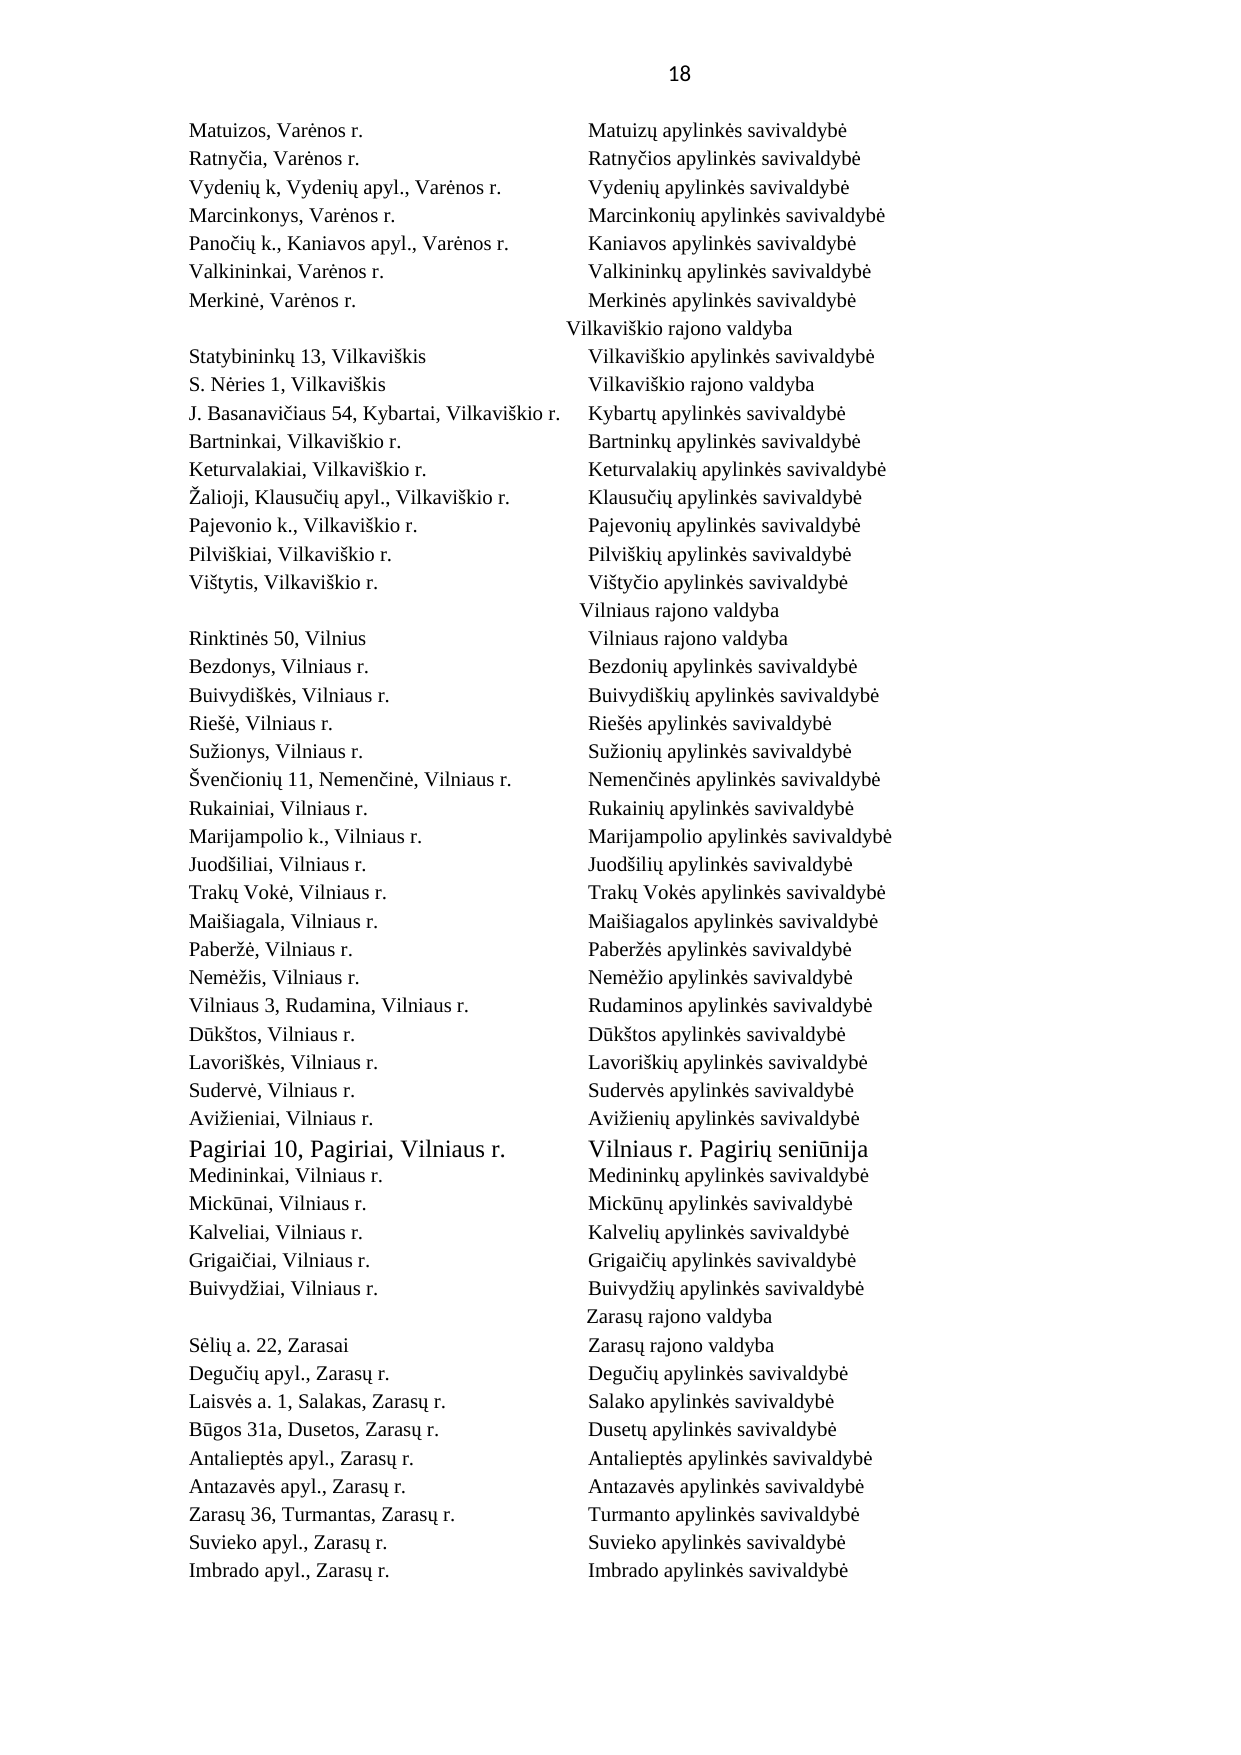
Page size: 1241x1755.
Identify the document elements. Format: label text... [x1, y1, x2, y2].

table_cell Sudervės apylinkės savivaldybė [577, 1078, 1181, 1106]
table_cell Merkinės apylinkės savivaldybė [577, 288, 1181, 316]
table_cell Kalvelių apylinkės savivaldybė [577, 1220, 1181, 1248]
table_cell Vištyčio apylinkės savivaldybė [577, 570, 1181, 598]
table_cell Juodšiliai, Vilniaus r. [177, 852, 577, 880]
table_cell Bartninkai, Vilkaviškio r. [177, 429, 577, 457]
table_cell Sužionių apylinkės savivaldybė [577, 739, 1181, 767]
table_cell Laisvės a. 1, Salakas, Zarasų r. [177, 1389, 577, 1417]
table_cell Vilniaus r. Pagirių seniūnija [577, 1134, 1181, 1163]
table_cell Buivydžiai, Vilniaus r. [177, 1276, 577, 1304]
table_cell Buivydžių apylinkės savivaldybė [577, 1276, 1181, 1304]
table_cell Sudervė, Vilniaus r. [177, 1078, 577, 1106]
table_cell Rukainiai, Vilniaus r. [177, 796, 577, 824]
table_cell Pilviškių apylinkės savivaldybė [577, 542, 1181, 570]
table_cell Paberžės apylinkės savivaldybė [577, 937, 1181, 965]
table_cell Ratnyčia, Varėnos r. [177, 146, 577, 174]
table_cell Vilkaviškio apylinkės savivaldybė [577, 344, 1181, 372]
table_cell Trakų Vokės apylinkės savivaldybė [577, 880, 1181, 908]
table_cell Imbrado apyl., Zarasų r. [177, 1558, 577, 1587]
table_cell Degučių apylinkės savivaldybė [577, 1361, 1181, 1389]
table_cell Buivydiškės, Vilniaus r. [177, 683, 577, 711]
table_cell Marijampolio k., Vilniaus r. [177, 824, 577, 852]
table_cell Sužionys, Vilniaus r. [177, 739, 577, 767]
table_cell [177, 1587, 577, 1615]
table_cell Riešė, Vilniaus r. [177, 711, 577, 739]
table_cell Paberžė, Vilniaus r. [177, 937, 577, 965]
table_cell Dusetų apylinkės savivaldybė [577, 1417, 1181, 1445]
table_cell Rinktinės 50, Vilnius [177, 626, 577, 654]
table_cell Bartninkų apylinkės savivaldybė [577, 429, 1181, 457]
table_cell Dūkštos apylinkės savivaldybė [577, 1021, 1181, 1050]
table_cell J. Basanavičiaus 54, Kybartai, Vilkaviškio r. [177, 400, 577, 429]
table_cell Zarasų rajono valdyba [177, 1304, 1181, 1332]
table_cell [577, 1587, 1181, 1615]
table_cell Vilniaus rajono valdyba [177, 598, 1181, 626]
table_cell Antalieptės apylinkės savivaldybė [577, 1445, 1181, 1474]
table_cell Rukainių apylinkės savivaldybė [577, 796, 1181, 824]
table_cell Vištytis, Vilkaviškio r. [177, 570, 577, 598]
table_cell Avižieniai, Vilniaus r. [177, 1106, 577, 1134]
table_cell Antalieptės apyl., Zarasų r. [177, 1445, 577, 1474]
table_cell Medininkų apylinkės savivaldybė [577, 1163, 1181, 1191]
table_cell Marcinkonys, Varėnos r. [177, 203, 577, 231]
table_cell Antazavės apylinkės savivaldybė [577, 1474, 1181, 1502]
table_cell Nemėžio apylinkės savivaldybė [577, 965, 1181, 993]
table_cell Maišiagalos apylinkės savivaldybė [577, 909, 1181, 937]
table_cell Suvieko apylinkės savivaldybė [577, 1530, 1181, 1558]
table_cell Pilviškiai, Vilkaviškio r. [177, 542, 577, 570]
table_cell Statybininkų 13, Vilkaviškis [177, 344, 577, 372]
table_cell S. Nėries 1, Vilkaviškis [177, 372, 577, 400]
table_cell Antazavės apyl., Zarasų r. [177, 1474, 577, 1502]
table_cell Maišiagala, Vilniaus r. [177, 909, 577, 937]
table_cell Zarasų 36, Turmantas, Zarasų r. [177, 1502, 577, 1530]
table_cell Sėlių a. 22, Zarasai [177, 1333, 577, 1361]
table_cell Salako apylinkės savivaldybė [577, 1389, 1181, 1417]
table_cell Būgos 31a, Dusetos, Zarasų r. [177, 1417, 577, 1445]
table_cell Žalioji, Klausučių apyl., Vilkaviškio r. [177, 485, 577, 513]
table_cell Matuizų apylinkės savivaldybė [577, 118, 1181, 146]
table_cell Nemėžis, Vilniaus r. [177, 965, 577, 993]
table_cell Mickūnų apylinkės savivaldybė [577, 1191, 1181, 1219]
table_cell Nemenčinės apylinkės savivaldybė [577, 768, 1181, 796]
table_cell Keturvalakių apylinkės savivaldybė [577, 457, 1181, 485]
table_cell Vilniaus rajono valdyba [577, 626, 1181, 654]
table_cell Švenčionių 11, Nemenčinė, Vilniaus r. [177, 768, 577, 796]
table_cell Vilniaus 3, Rudamina, Vilniaus r. [177, 993, 577, 1021]
table_cell Lavoriškės, Vilniaus r. [177, 1050, 577, 1078]
table_cell Ratnyčios apylinkės savivaldybė [577, 146, 1181, 174]
table_cell Rudaminos apylinkės savivaldybė [577, 993, 1181, 1021]
table_cell Bezdonys, Vilniaus r. [177, 655, 577, 683]
table_cell Panočių k., Kaniavos apyl., Varėnos r. [177, 231, 577, 259]
table_cell Vilkaviškio rajono valdyba [577, 372, 1181, 400]
table_cell Mickūnai, Vilniaus r. [177, 1191, 577, 1219]
table_cell Matuizos, Varėnos r. [177, 118, 577, 146]
table_cell Pajevonių apylinkės savivaldybė [577, 513, 1181, 542]
table_cell Marijampolio apylinkės savivaldybė [577, 824, 1181, 852]
table_cell Merkinė, Varėnos r. [177, 288, 577, 316]
table_cell Imbrado apylinkės savivaldybė [577, 1558, 1181, 1587]
table_cell Marcinkonių apylinkės savivaldybė [577, 203, 1181, 231]
table_cell Bezdonių apylinkės savivaldybė [577, 655, 1181, 683]
table_cell Trakų Vokė, Vilniaus r. [177, 880, 577, 908]
table_cell Suvieko apyl., Zarasų r. [177, 1530, 577, 1558]
table_cell Grigaičiai, Vilniaus r. [177, 1248, 577, 1276]
table_cell Kaniavos apylinkės savivaldybė [577, 231, 1181, 259]
table_cell Valkininkų apylinkės savivaldybė [577, 259, 1181, 287]
table_cell Juodšilių apylinkės savivaldybė [577, 852, 1181, 880]
table_cell Buivydiškių apylinkės savivaldybė [577, 683, 1181, 711]
table_cell Avižienių apylinkės savivaldybė [577, 1106, 1181, 1134]
table_cell Valkininkai, Varėnos r. [177, 259, 577, 287]
table_cell Klausučių apylinkės savivaldybė [577, 485, 1181, 513]
table_cell Vydenių k, Vydenių apyl., Varėnos r. [177, 175, 577, 203]
table_cell Riešės apylinkės savivaldybė [577, 711, 1181, 739]
table_cell Grigaičių apylinkės savivaldybė [577, 1248, 1181, 1276]
table_cell Dūkštos, Vilniaus r. [177, 1021, 577, 1050]
table_cell Degučių apyl., Zarasų r. [177, 1361, 577, 1389]
table_cell Zarasų rajono valdyba [577, 1333, 1181, 1361]
table_cell Kybartų apylinkės savivaldybė [577, 400, 1181, 429]
table_cell Vydenių apylinkės savivaldybė [577, 175, 1181, 203]
table_cell Pagiriai 10, Pagiriai, Vilniaus r. [177, 1134, 577, 1163]
table_cell Keturvalakiai, Vilkaviškio r. [177, 457, 577, 485]
table_cell Vilkaviškio rajono valdyba [177, 316, 1181, 344]
table_cell Kalveliai, Vilniaus r. [177, 1220, 577, 1248]
table_cell Turmanto apylinkės savivaldybė [577, 1502, 1181, 1530]
table_cell Medininkai, Vilniaus r. [177, 1163, 577, 1191]
table_cell Lavoriškių apylinkės savivaldybė [577, 1050, 1181, 1078]
table_cell Pajevonio k., Vilkaviškio r. [177, 513, 577, 542]
